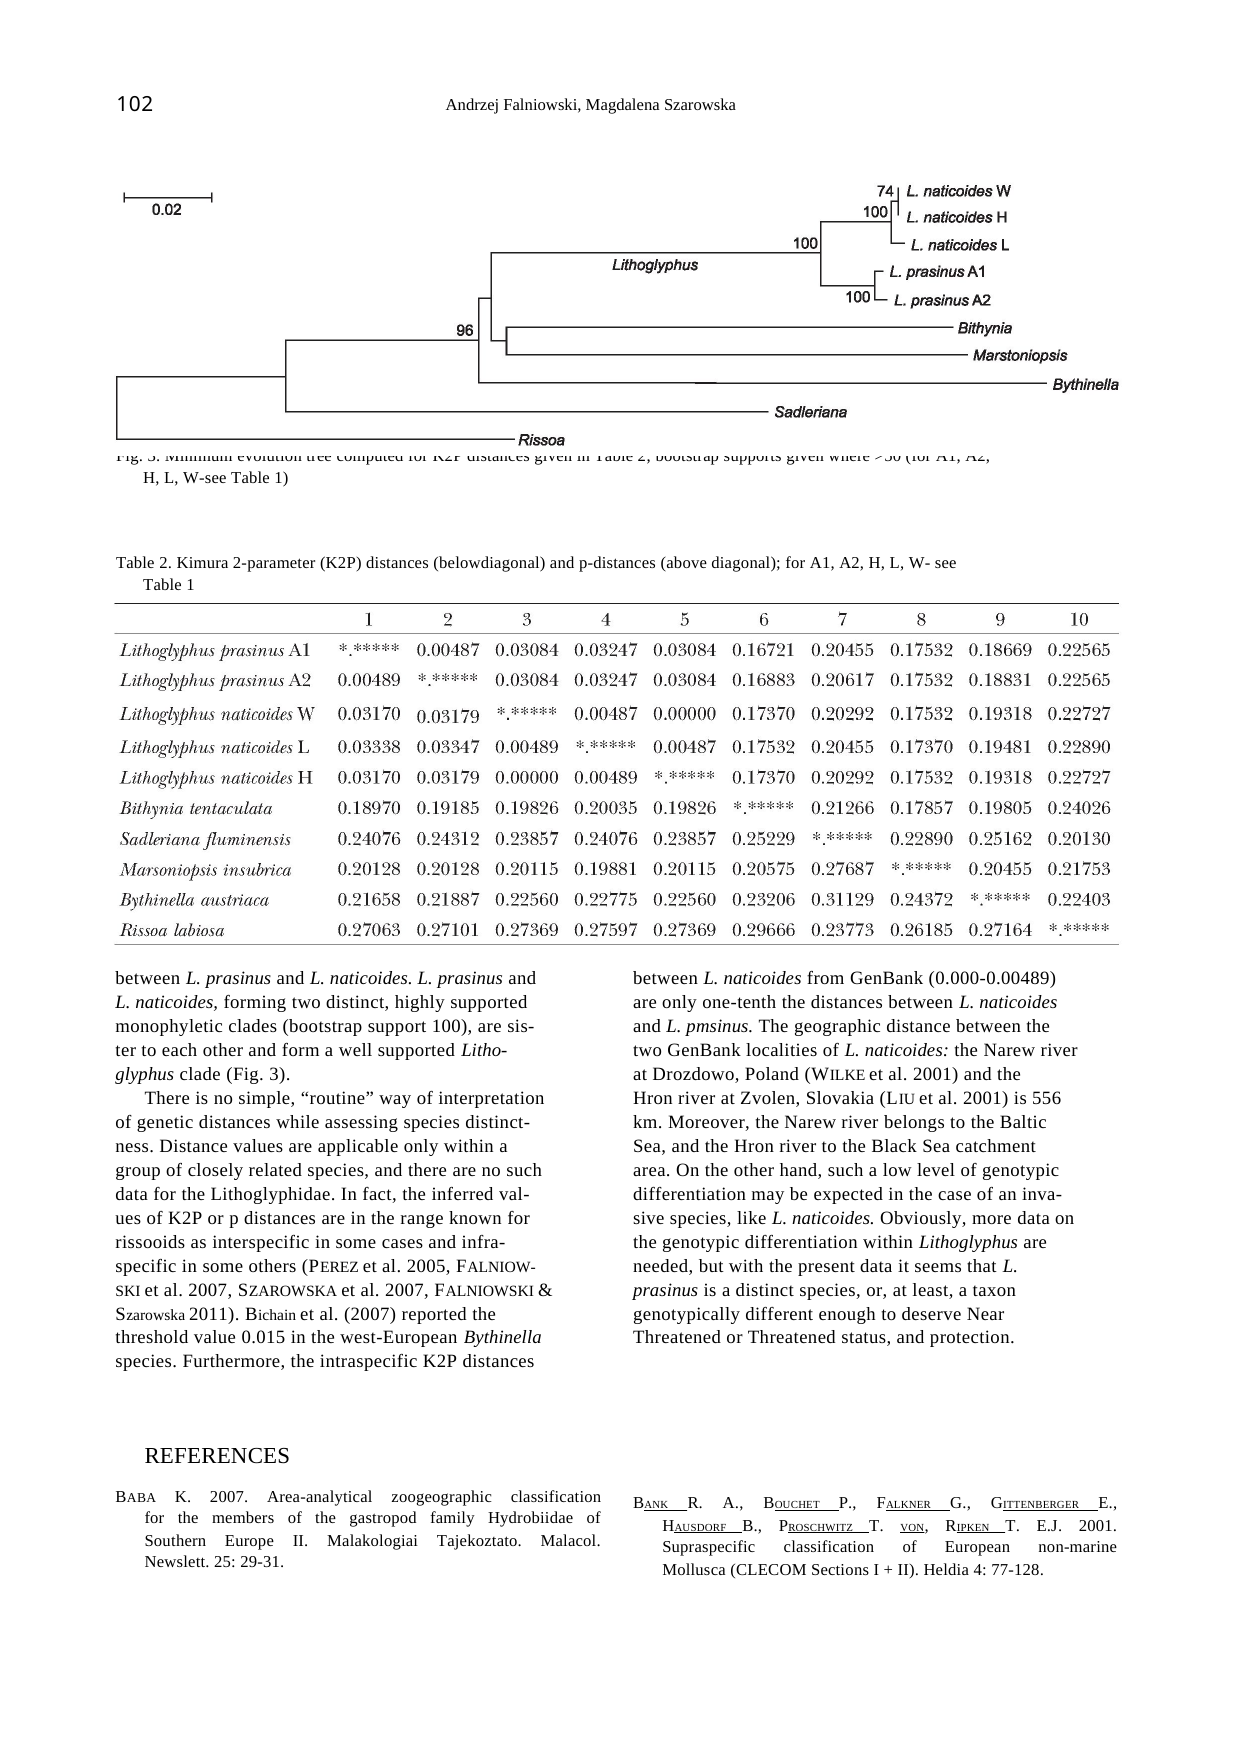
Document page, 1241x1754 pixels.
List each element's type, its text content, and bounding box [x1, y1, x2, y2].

text There is no simple, “routine” way of interpretation of genetic distances while assessing species distinct- ness. Distance values are applicable only within a group of closely related species, and there are no such data for the Lithoglyphidae. In fact, the inferred val- ues of K2P or p distances are in the range known for rissooids as interspecific in some cases and infra- specific in some others (PEREZ et al. 2005, FALNIOW- SKI et al. 2007, SZAROWSKA et al. 2007, FALNIOWSKI & Szarowska 2011). Bichain et al. (2007) reported the threshold value 0.015 in the west-European Bythinella species. Furthermore, the intraspecific K2P distances [115, 1085, 602, 1373]
picture [93, 603, 1140, 948]
text between L. naticoides from GenBank (0.000-0.00489) are only one-tenth the distances between L. naticoides and L. pmsinus. The geographic distance between the two GenBank localities of L. naticoides: the Narew river at Drozdowo, Poland (WILKE et al. 2001) and the Hron river at Zvolen, Slovakia (LIU et al. 2001) is 556 km. Moreover, the Narew river belongs to the Baltic Sea, and the Hron river to the Black Sea catchment area. On the other hand, such a low level of genotypic differentiation may be expected in the case of an inva- sive species, like L. naticoides. Obviously, more data on the genotypic differentiation within Lithoglyphus are needed, but with the present data it seems that L. prasinus is a distinct species, or, at least, a taxon genotypically different enough to deserve Near Threatened or Threatened status, and protection. [633, 965, 1118, 1349]
text between L. prasinus and L. naticoides. L. prasinus and L. naticoides, forming two distinct, highly supported monophyletic clades (bootstrap support 100), are sis- ter to each other and form a well supported Litho- glyphus clade (Fig. 3). [115, 965, 602, 1085]
text Bank R. A., Bouchet P., Falkner G., Gittenberger E., Hausdorf B., Proschwitz T. von, Ripken T. E.J. 2001. Supraspecific classification of European non-marine Mollusca (CLECOM Sections I + II). Heldia 4: 77-128. [633, 1491, 1118, 1579]
text Fig. 3. Minimum evolution tree computed for K2P distances given in Table 2; bootstrap supports given where >50 (for A1, A2, H, L, W-see Table 1) [116, 456, 1118, 487]
text 102 [116, 95, 153, 116]
text Andrzej Falniowski, Magdalena Szarowska [445, 97, 736, 114]
picture [30, 178, 1210, 456]
text Table 2. Kimura 2-parameter (K2P) distances (belowdiagonal) and p-distances (above diagonal); for A1, A2, H, L, W- see Table 1 [116, 551, 1117, 594]
subtitle REFERENCES [144, 1445, 604, 1468]
text BABA K. 2007. Area-analytical zoogeographic classification for the members of the gastropod family Hydrobiidae of Southern Europe II. Malakologiai Tajekoztato. Malacol. Newslett. 25: 29-31. [115, 1484, 602, 1572]
